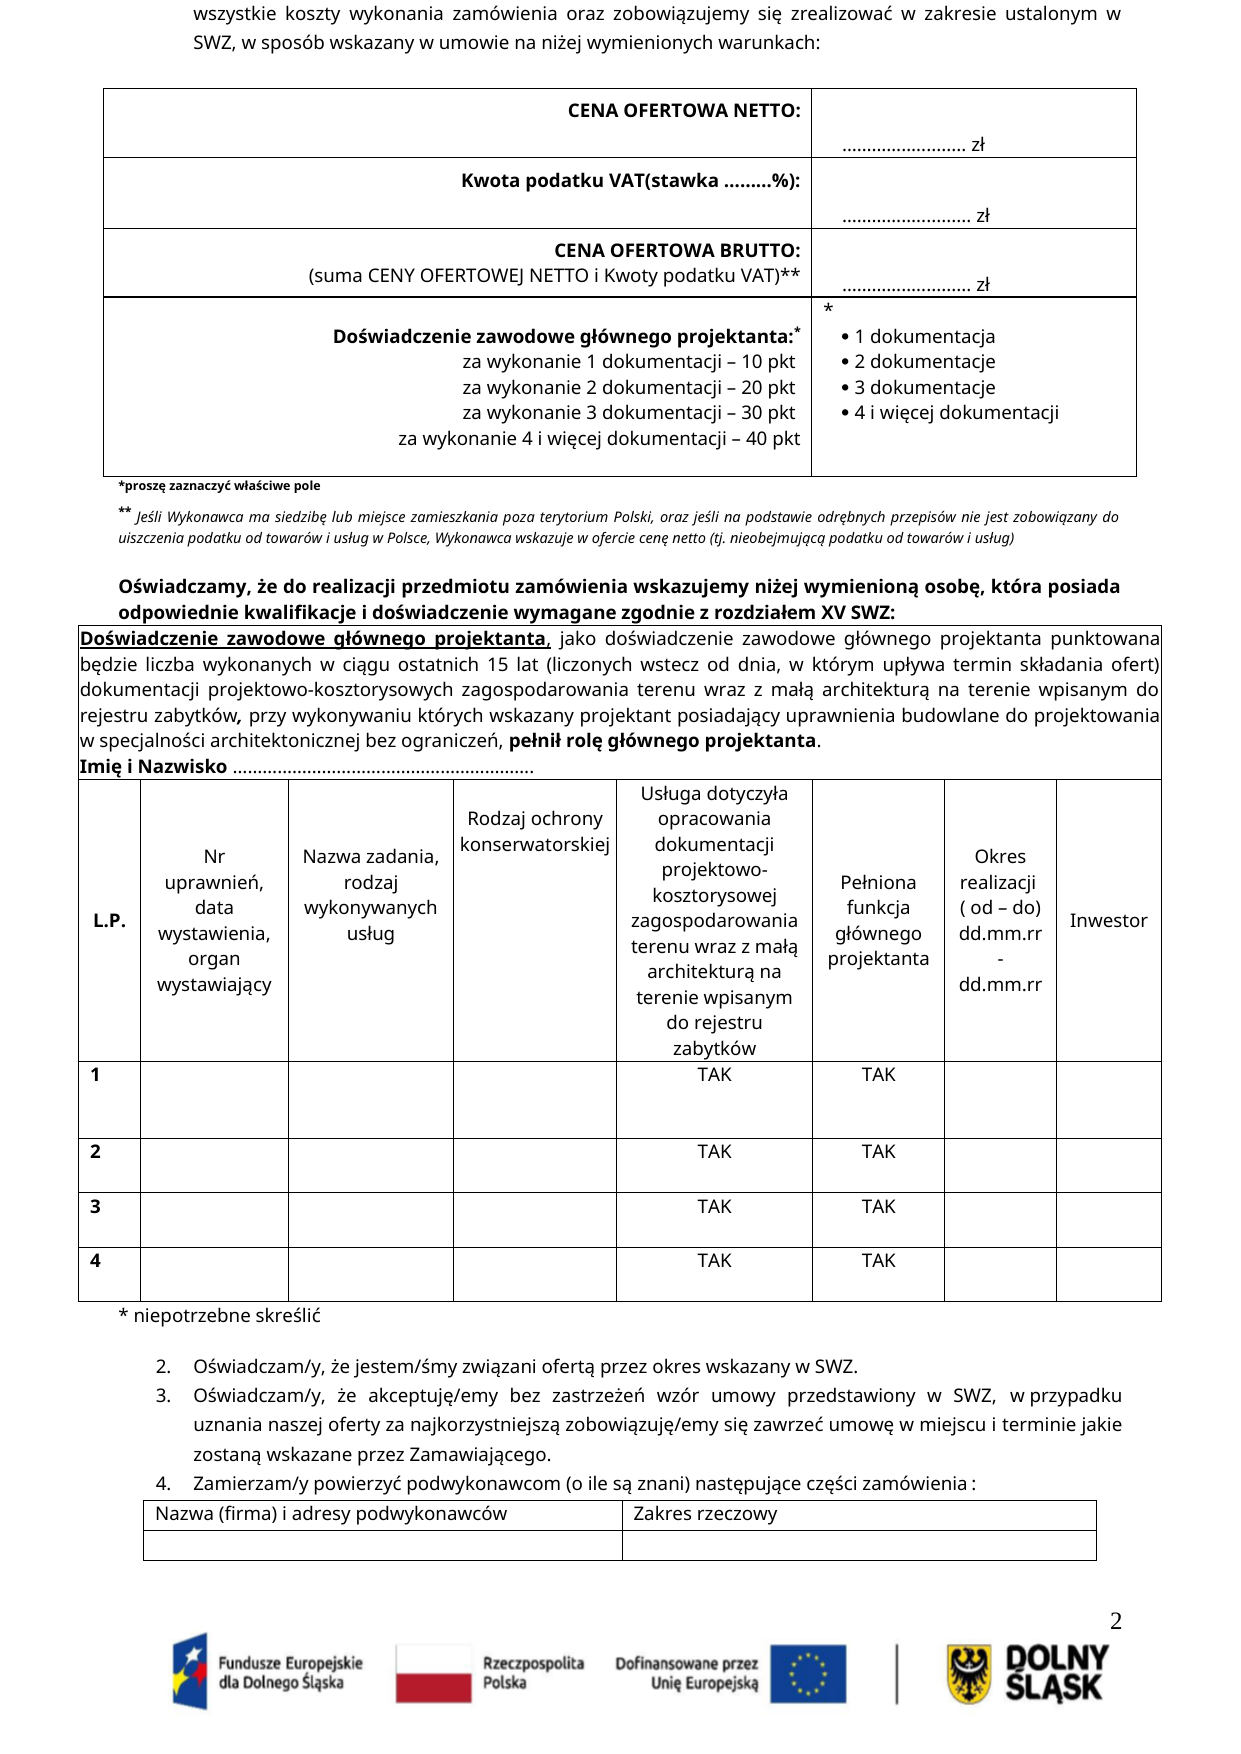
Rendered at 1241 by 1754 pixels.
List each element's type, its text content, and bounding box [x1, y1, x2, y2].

table_cell [945, 1062, 1056, 1137]
table_cell [1057, 1062, 1161, 1137]
table_cell [144, 1531, 622, 1560]
table_cell Usługa dotyczyła opracowania dokumentacji projektowo- kosztorysowej zagospodarowania terenu wraz z małą architekturą na terenie wpisanym do rejestru zabytków [617, 780, 812, 1061]
text * niepotrzebne skreślić [118, 1302, 1122, 1328]
table_cell [454, 1248, 616, 1301]
table_cell Nr uprawnień, data wystawienia, organ wystawiający [141, 780, 288, 1061]
table_cell Kwota podatku VAT(stawka ………%): [104, 158, 811, 227]
table_cell [141, 1139, 288, 1192]
table_cell 1 [79, 1062, 140, 1137]
table_cell ……………........... zł [812, 229, 1136, 296]
table_cell Inwestor [1057, 780, 1161, 1061]
table_cell 4 [79, 1248, 140, 1301]
text Oświadczamy, że do realizacji przedmiotu zamówienia wskazujemy niżej wymienioną osobę, która posiada odpowiednie kwalifikacje i doświadczenie wymagane zgodnie z rozdziałem XV SWZ: [118, 574, 1122, 625]
table_cell CENA OFERTOWA BRUTTO: (suma CENY OFERTOWEJ NETTO i Kwoty podatku VAT)** [104, 229, 811, 296]
table_cell [141, 1248, 288, 1301]
table_cell [289, 1193, 453, 1247]
table_cell TAK [813, 1248, 944, 1301]
text *proszę zaznaczyć właściwe pole [118, 477, 1122, 503]
table_cell [289, 1139, 453, 1192]
table_cell [289, 1062, 453, 1137]
table_cell TAK [813, 1139, 944, 1192]
table_cell Pełniona funkcja głównego projektanta [813, 780, 944, 1061]
table_header …………….......... zł [812, 89, 1136, 157]
table_header Doświadczenie zawodowe głównego projektanta, jako doświadczenie zawodowe głównego projektanta punktowana będzie liczba wykonanych w ciągu ostatnich 15 lat (liczonych wstecz od dnia, w którym upływa termin składania ofert) dokumentacji projektowo-kosztorysowych zagospodarowania terenu wraz z małą architekturą na terenie wpisanym do rejestru zabytków, przy wykonywaniu których wskazany projektant posiadający uprawnienia budowlane do projektowania w specjalności architektonicznej bez ograniczeń, pełnił rolę głównego projektanta. Imię i Nazwisko ……………………………………………………. [79, 626, 1161, 779]
table_header CENA OFERTOWA NETTO: [104, 89, 811, 157]
list Zamierzam/y powierzyć podwykonawcom (o ile są znani) następujące części zamówienia : [156, 1470, 1122, 1496]
table_cell [1057, 1139, 1161, 1192]
table_header Nazwa (firma) i adresy podwykonawców [144, 1501, 622, 1530]
table_cell Doświadczenie zawodowe głównego projektanta:* za wykonanie 1 dokumentacji – 10 pkt za wykonanie 2 dokumentacji – 20 pkt za wykonanie 3 dokumentacji – 30 pkt za wykonanie 4 i więcej dokumentacji – 40 pkt [104, 298, 811, 476]
list Oświadczam/y, że akceptuję/emy bez zastrzeżeń wzór umowy przedstawiony w SWZ, w przypadku uznania naszej oferty za najkorzystniejszą zobowiązuję/emy się zawrzeć umowę w miejscu i terminie jakie zostaną wskazane przez Zamawiającego. [156, 1382, 1122, 1467]
table_cell 2 [79, 1139, 140, 1192]
table_cell [141, 1062, 288, 1137]
table_cell [1057, 1248, 1161, 1301]
table_cell [289, 1248, 453, 1301]
table_cell [945, 1248, 1056, 1301]
table_cell [945, 1193, 1056, 1247]
table_cell [454, 1139, 616, 1192]
list wszystkie koszty wykonania zamówienia oraz zobowiązujemy się zrealizować w zakresie ustalonym w SWZ, w sposób wskazany w umowie na niżej wymienionych warunkach: [156, 0, 1122, 55]
list Oświadczam/y, że jestem/śmy związani ofertą przez okres wskazany w SWZ. [156, 1353, 1122, 1379]
table_cell TAK [813, 1062, 944, 1137]
table_cell [945, 1139, 1056, 1192]
table_cell [623, 1531, 1096, 1560]
table_cell Rodzaj ochrony konserwatorskiej [454, 780, 616, 1061]
text ** Jeśli Wykonawca ma siedzibę lub miejsce zamieszkania poza terytorium Polski, oraz jeśli na podstawie odrębnych przepisów nie jest zobowiązany do uiszczenia podatku od towarów i usług w Polsce, Wykonawca wskazuje w ofercie cenę netto (tj. nieobejmującą podatku od towarów i usług) [118, 503, 1122, 548]
table_cell Okres realizacji ( od – do) dd.mm.rr - dd.mm.rr [945, 780, 1056, 1061]
table_cell [1057, 1193, 1161, 1247]
table_cell [454, 1062, 616, 1137]
table_cell L.P. [79, 780, 140, 1061]
table_cell TAK [617, 1062, 812, 1137]
table_cell [454, 1193, 616, 1247]
table_cell 3 [79, 1193, 140, 1247]
table_cell TAK [813, 1193, 944, 1247]
table_cell TAK [617, 1248, 812, 1301]
table_header Zakres rzeczowy [623, 1501, 1096, 1530]
table_cell *  1 dokumentacja  2 dokumentacje  3 dokumentacje  4 i więcej dokumentacji [812, 298, 1136, 476]
table_cell ……………........... zł [812, 158, 1136, 227]
table_cell Nazwa zadania, rodzaj wykonywanych usług [289, 780, 453, 1061]
table_cell TAK [617, 1193, 812, 1247]
table_cell [141, 1193, 288, 1247]
table_cell TAK [617, 1139, 812, 1192]
